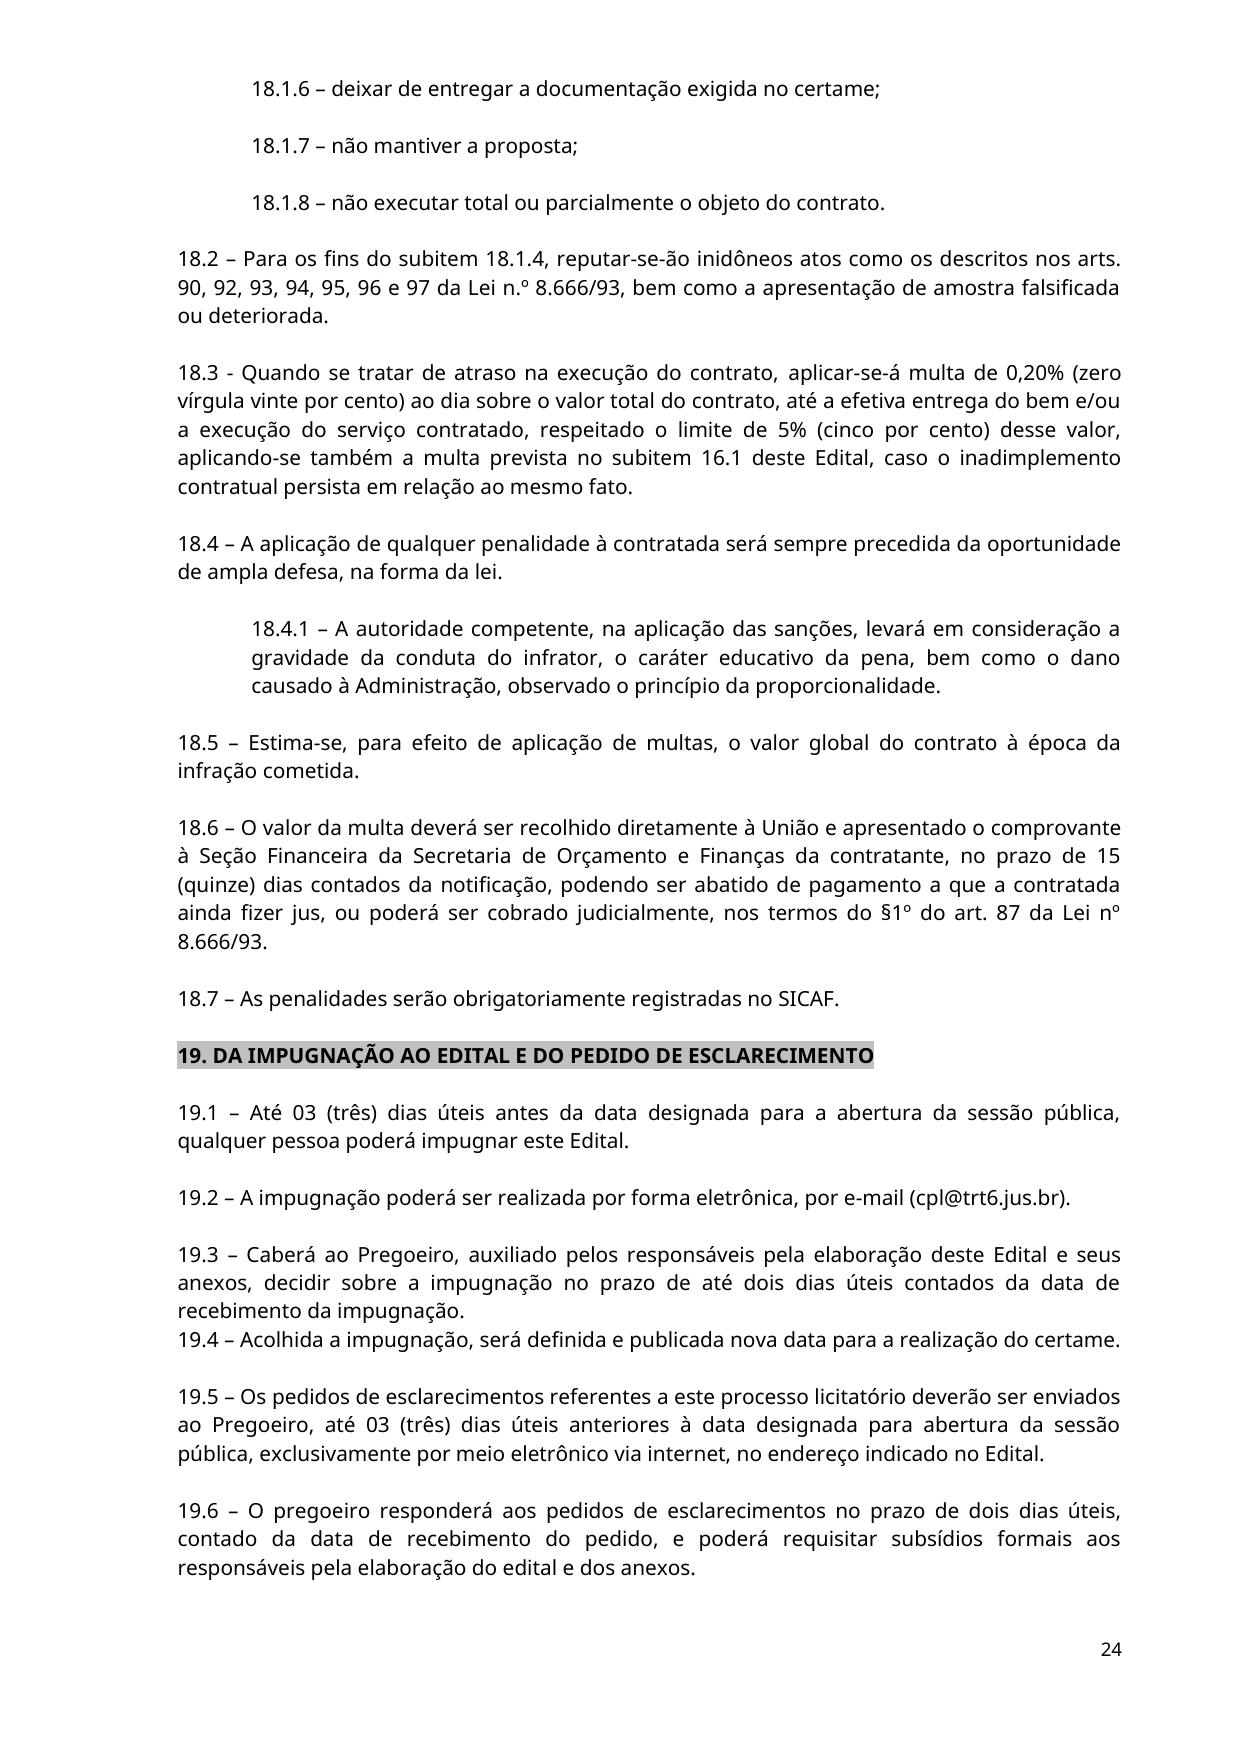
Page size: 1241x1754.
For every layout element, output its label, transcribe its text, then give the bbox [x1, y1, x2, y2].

text 18.1.6 – deixar de entregar a documentação exigida no certame; [251, 74, 1122, 102]
text 19.5 – Os pedidos de esclarecimentos referentes a este processo licitatório deverão ser enviados ao Pregoeiro, até 03 (três) dias úteis anteriores à data designada para abertura da sessão pública, exclusivamente por meio eletrônico via internet, no endereço indicado no Edital. [177, 1382, 1122, 1467]
text 18.3 - Quando se tratar de atraso na execução do contrato, aplicar-se-á multa de 0,20% (zero vírgula vinte por cento) ao dia sobre o valor total do contrato, até a efetiva entrega do bem e/ou a execução do serviço contratado, respeitado o limite de 5% (cinco por cento) desse valor, aplicando-se também a multa prevista no subitem 16.1 deste Edital, caso o inadimplemento contratual persista em relação ao mesmo fato. [177, 358, 1122, 500]
text 18.4.1 – A autoridade competente, na aplicação das sanções, levará em consideração a gravidade da conduta do infrator, o caráter educativo da pena, bem como o dano causado à Administração, observado o princípio da proporcionalidade. [251, 614, 1122, 699]
text 18.6 – O valor da multa deverá ser recolhido diretamente à União e apresentado o comprovante à Seção Financeira da Secretaria de Orçamento e Finanças da contratante, no prazo de 15 (quinze) dias contados da notificação, podendo ser abatido de pagamento a que a contratada ainda fizer jus, ou poderá ser cobrado judicialmente, nos termos do §1º do art. 87 da Lei nº 8.666/93. [177, 813, 1122, 955]
text 18.1.7 – não mantiver a proposta; [251, 131, 1122, 159]
text 19.6 – O pregoeiro responderá aos pedidos de esclarecimentos no prazo de dois dias úteis, contado da data de recebimento do pedido, e poderá requisitar subsídios formais aos responsáveis pela elaboração do edital e dos anexos. [177, 1496, 1122, 1581]
text 19.1 – Até 03 (três) dias úteis antes da data designada para a abertura da sessão pública, qualquer pessoa poderá impugnar este Edital. [177, 1098, 1122, 1154]
text 19.3 – Caberá ao Pregoeiro, auxiliado pelos responsáveis pela elaboração deste Edital e seus anexos, decidir sobre a impugnação no prazo de até dois dias úteis contados da data de recebimento da impugnação. [177, 1240, 1122, 1325]
text 19.4 – Acolhida a impugnação, será definida e publicada nova data para a realização do certame. [177, 1325, 1122, 1353]
text 19.2 – A impugnação poderá ser realizada por forma eletrônica, por e-mail (cpl@trt6.jus.br). [177, 1183, 1122, 1211]
text 18.7 – As penalidades serão obrigatoriamente registradas no SICAF. [177, 984, 1122, 1012]
text 18.4 – A aplicação de qualquer penalidade à contratada será sempre precedida da oportunidade de ampla defesa, na forma da lei. [177, 529, 1122, 586]
text 18.5 – Estima-se, para efeito de aplicação de multas, o valor global do contrato à época da infração cometida. [177, 728, 1122, 785]
text 18.1.8 – não executar total ou parcialmente o objeto do contrato. [251, 188, 1122, 216]
text 19. DA IMPUGNAÇÃO AO EDITAL E DO PEDIDO DE ESCLARECIMENTO [177, 1041, 1122, 1069]
text 18.2 – Para os fins do subitem 18.1.4, reputar-se-ão inidôneos atos como os descritos nos arts. 90, 92, 93, 94, 95, 96 e 97 da Lei n.º 8.666/93, bem como a apresentação de amostra falsificada ou deteriorada. [177, 244, 1122, 330]
